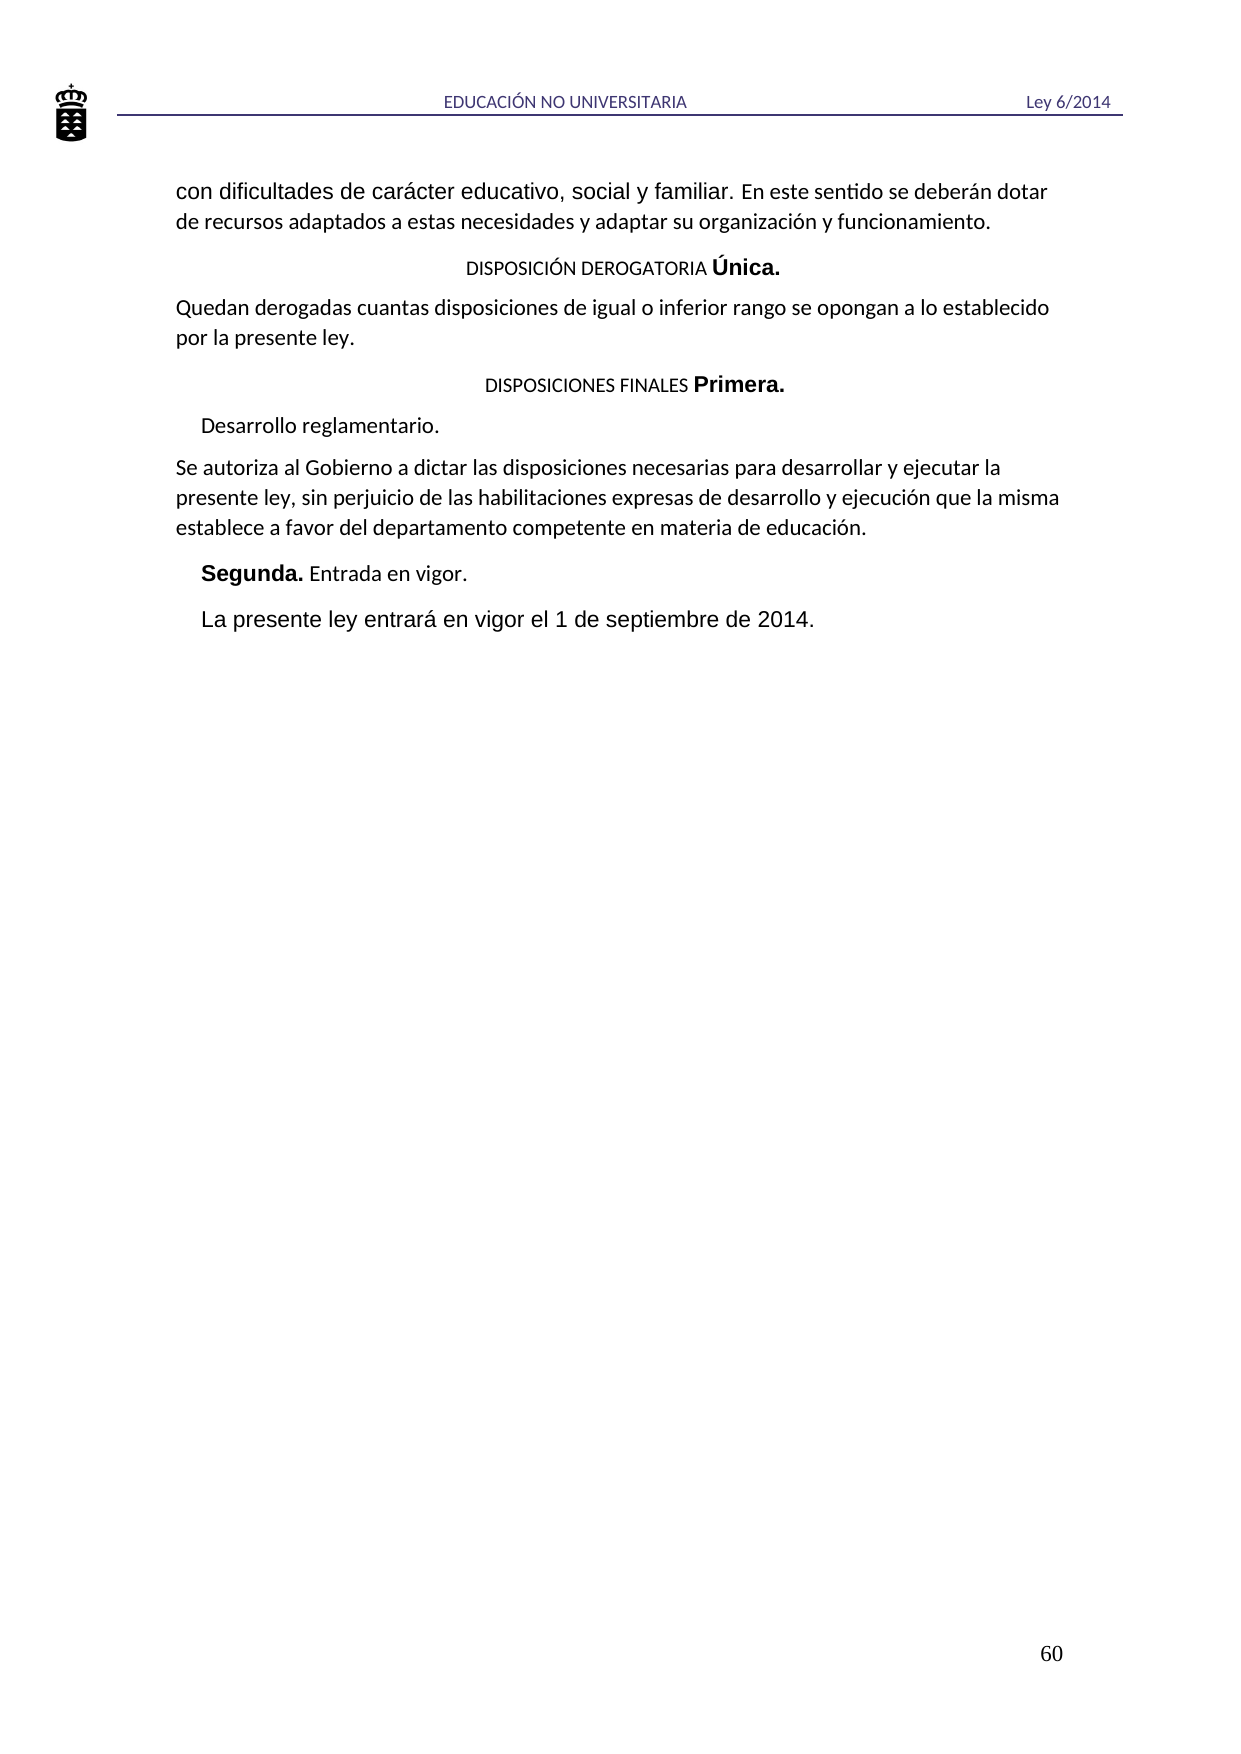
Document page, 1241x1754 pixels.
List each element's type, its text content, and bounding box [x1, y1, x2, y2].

text Quedan derogadas cuantas disposiciones de igual o inferior rango se opongan a lo establecido por la presente ley. [176, 293, 1063, 351]
text DISPOSICIÓN DEROGATORIA Única. [201, 254, 844, 280]
text La presente ley entrará en vigor el 1 de septiembre de 2014. [201, 606, 1063, 632]
text Se autoriza al Gobierno a dictar las disposiciones necesarias para desarrollar y ejecutar la presente ley, sin perjuicio de las habilitaciones expresas de desarrollo y ejecución que la misma establece a favor del departamento competente en materia de educación. [176, 453, 1063, 541]
text DISPOSICIONES FINALES Primera. Desarrollo reglamentario. [201, 370, 847, 439]
text Segunda. Entrada en vigor. [201, 559, 1063, 587]
text con dificultades de carácter educativo, social y familiar. En este sentido se deberán dotar de recursos adaptados a estas necesidades y adaptar su organización y funcionamiento. [176, 177, 1063, 235]
